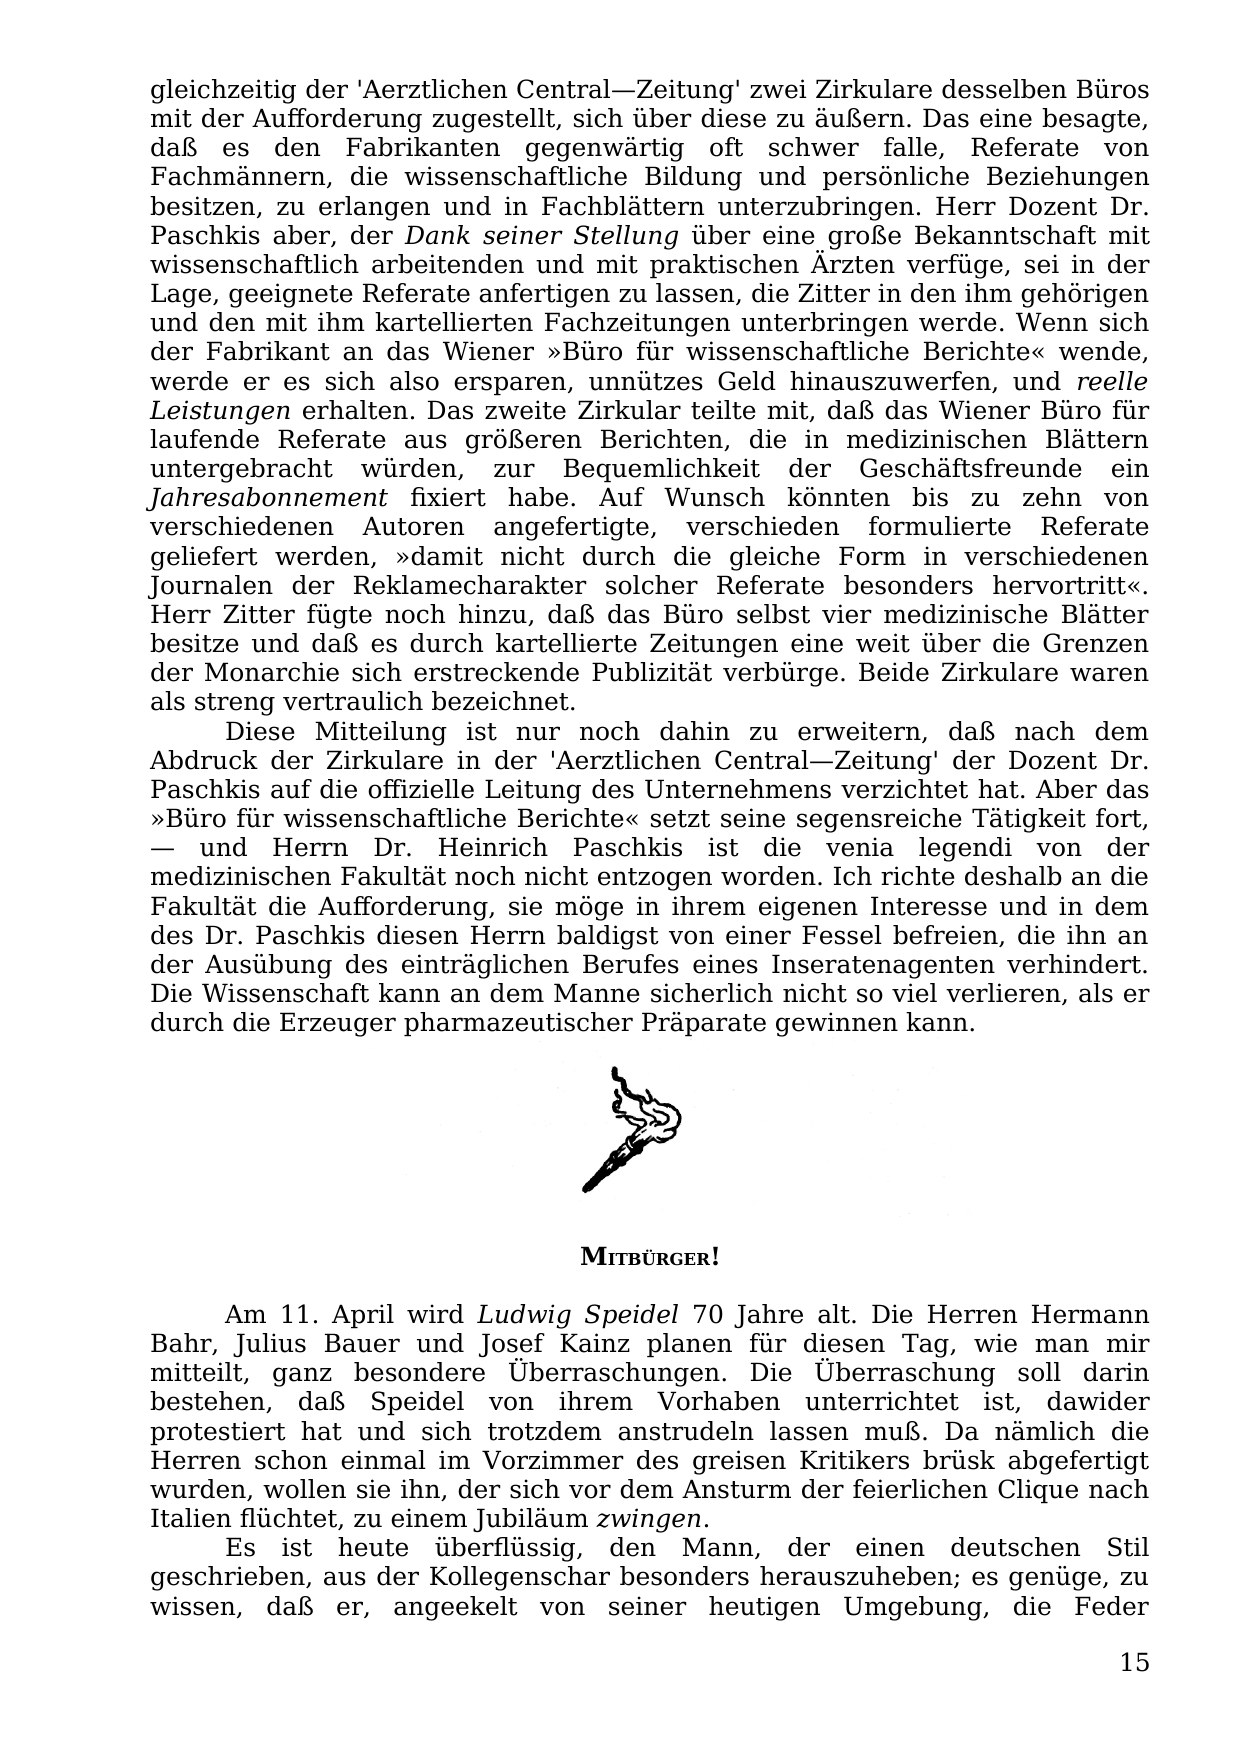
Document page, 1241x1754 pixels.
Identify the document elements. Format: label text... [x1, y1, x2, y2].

text Es ist heute überflüssig, den Mann, der einen deutschen Stil geschrieben, aus der Kollegenschar besonders herauszuheben; es genüge, zu wissen, daß er, angeekelt von seiner heutigen Umgebung, die Feder [150, 1533, 1151, 1621]
text Am 11. April wird Ludwig Speidel 70 Jahre alt. Die Herren Hermann Bahr, Julius Bauer und Josef Kainz planen für diesen Tag, wie man mir mitteilt, ganz besondere Überraschungen. Die Überraschung soll darin bestehen, daß Speidel von ihrem Vorhaben unterrichtet ist, dawider protestiert hat und sich trotzdem anstrudeln lassen muß. Da nämlich die Herren schon einmal im Vorzimmer des greisen Kritikers brüsk abgefertigt wurden, wollen sie ihn, der sich vor dem Ansturm der feierlichen Clique nach Italien flüchtet, zu einem Jubiläum zwingen. [150, 1300, 1151, 1533]
text Diese Mitteilung ist nur noch dahin zu erweitern, daß nach dem Abdruck der Zirkulare in der 'Aerztlichen Central—Zeitung' der Dozent Dr. Paschkis auf die offizielle Leitung des Unternehmens verzichtet hat. Aber das »Büro für wissenschaftliche Berichte« setzt seine segensreiche Tätigkeit fort, — und Herrn Dr. Heinrich Paschkis ist die venia legendi von der medizinischen Fakultät noch nicht entzogen worden. Ich richte deshalb an die Fakultät die Aufforderung, sie möge in ihrem eigenen Interesse und in dem des Dr. Paschkis diesen Herrn baldigst von einer Fessel befreien, die ihn an der Ausübung des einträglichen Berufes eines Inseratenagenten verhindert. Die Wissenschaft kann an dem Manne sicherlich nicht so viel verlieren, als er durch die Erzeuger pharmazeutischer Präparate gewinnen kann. [150, 717, 1151, 1037]
text Mitbürger! [150, 1037, 1151, 1271]
text gleichzeitig der 'Aerztlichen Central—Zeitung' zwei Zirkulare desselben Büros mit der Aufforderung zugestellt, sich über diese zu äußern. Das eine besagte, daß es den Fabrikanten gegenwärtig oft schwer falle, Referate von Fachmännern, die wissenschaftliche Bildung und persönliche Beziehungen besitzen, zu erlangen und in Fachblättern unterzubringen. Herr Dozent Dr. Paschkis aber, der Dank seiner Stellung über eine große Bekanntschaft mit wissenschaftlich arbeitenden und mit praktischen Ärzten verfüge, sei in der Lage, geeignete Referate anfertigen zu lassen, die Zitter in den ihm gehörigen und den mit ihm kartellierten Fachzeitungen unterbringen werde. Wenn sich der Fabrikant an das Wiener »Büro für wissenschaftliche Berichte« wende, werde er es sich also ersparen, unnützes Geld hinauszuwerfen, und reelle Leistungen erhalten. Das zweite Zirkular teilte mit, daß das Wiener Büro für laufende Referate aus größeren Berichten, die in medizinischen Blättern untergebracht würden, zur Bequemlichkeit der Geschäftsfreunde ein Jahresabonnement fixiert habe. Auf Wunsch könnten bis zu zehn von verschiedenen Autoren angefertigte, verschieden formulierte Referate geliefert werden, »damit nicht durch die gleiche Form in verschiedenen Journalen der Reklamecharakter solcher Referate besonders hervortritt«. Herr Zitter fügte noch hinzu, daß das Büro selbst vier medizinische Blätter besitze und daß es durch kartellierte Zeitungen eine weit über die Grenzen der Monarchie sich erstreckende Publizität verbürge. Beide Zirkulare waren als streng vertraulich bezeichnet. [150, 75, 1151, 717]
picture [327, 1037, 973, 1217]
